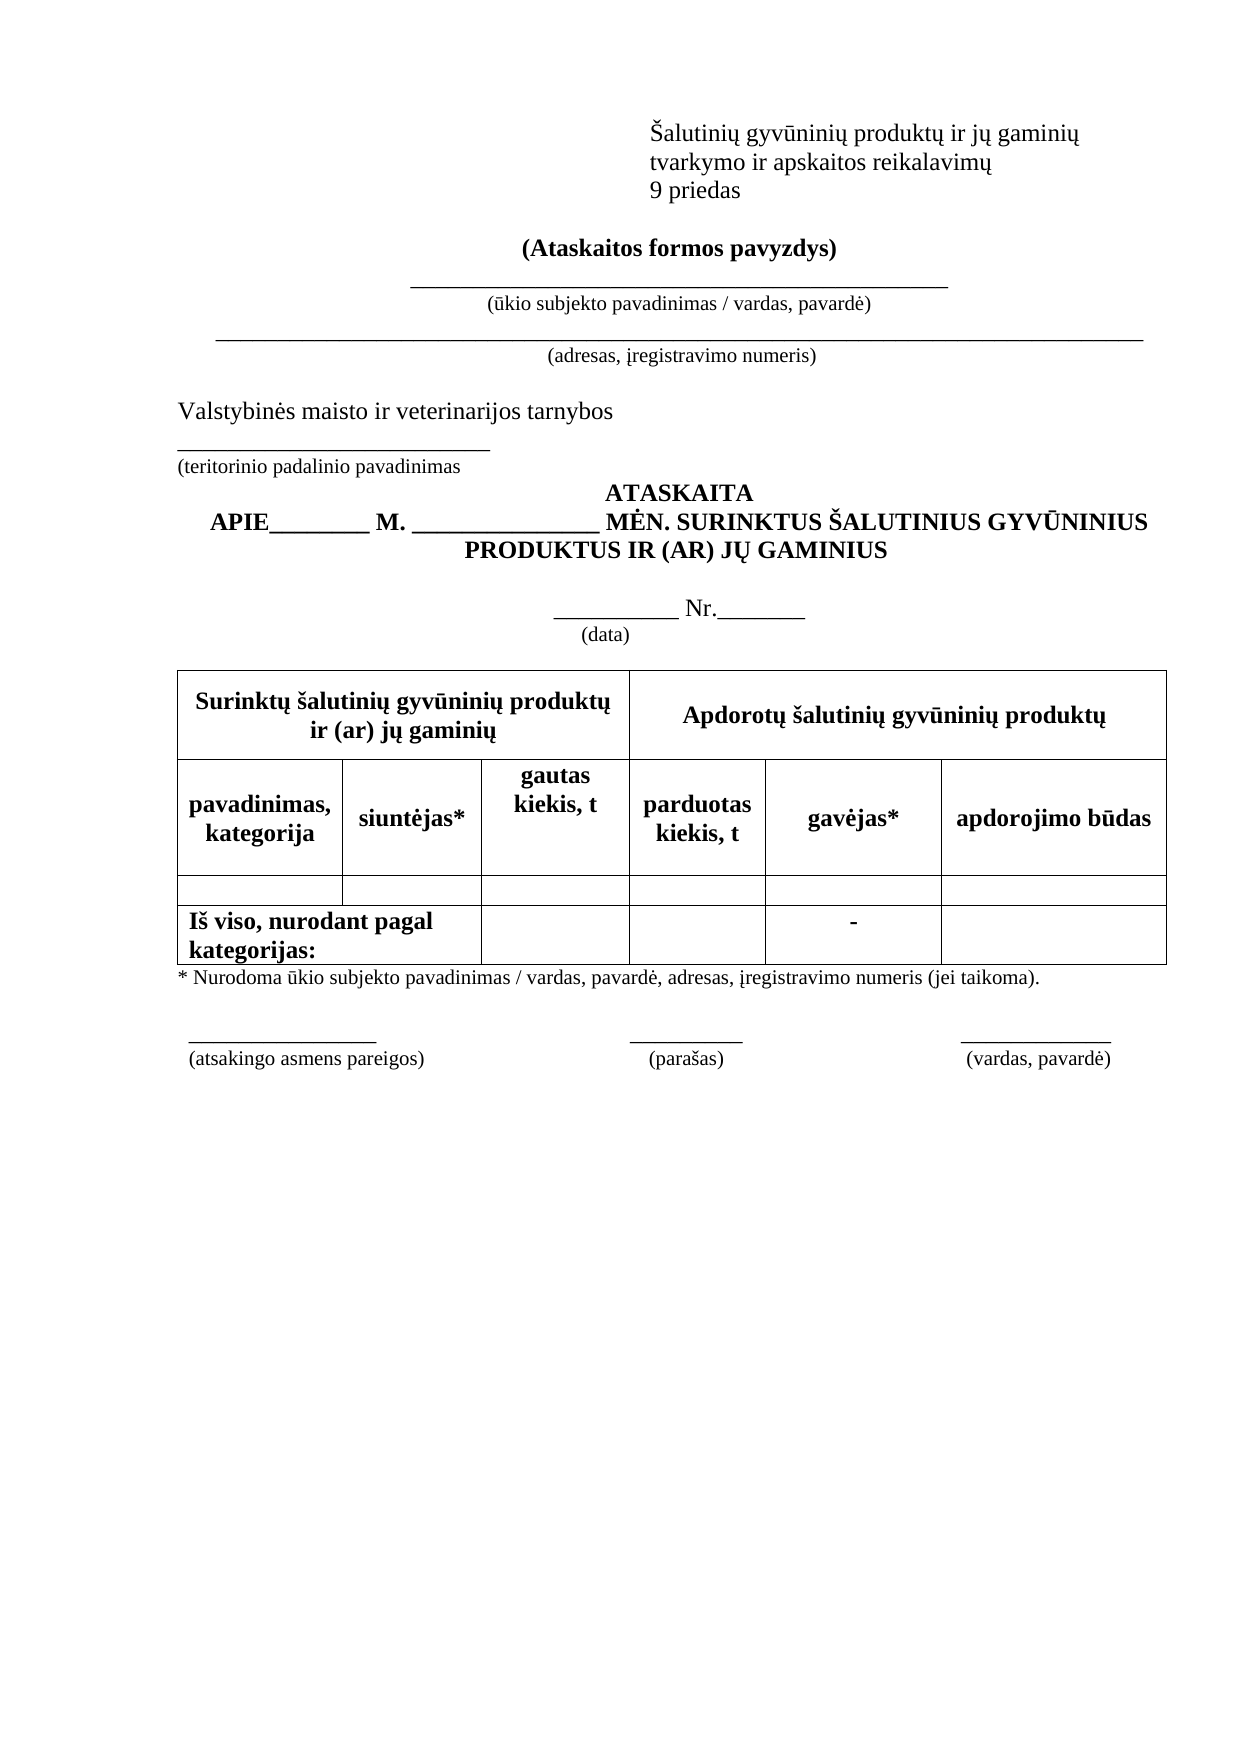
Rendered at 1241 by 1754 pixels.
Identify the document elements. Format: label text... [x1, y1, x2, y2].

text 9 priedas [649, 176, 1181, 204]
table_cell - [766, 906, 941, 964]
table_cell [766, 876, 941, 905]
table_cell [482, 876, 629, 905]
text * Nurodoma ūkio subjekto pavadinimas / vardas, pavardė, adresas, įregistravimo numeris (jei taikoma). [177, 965, 1181, 989]
text ATASKAITA [177, 478, 1181, 507]
text tvarkymo ir apskaitos reikalavimų [649, 147, 1181, 176]
text APIE________ M. _______________ MĖN. SURINKTUS ŠALUTINIUS GYVŪNINIUS PRODUKTUS IR (AR) JŲ GAMINIUS [177, 507, 1181, 564]
table_cell [630, 876, 765, 905]
text (ūkio subjekto pavadinimas / vardas, pavardė) [177, 291, 1181, 315]
table_cell [343, 876, 481, 905]
table_cell [630, 906, 765, 964]
table_cell apdorojimo būdas [942, 760, 1166, 875]
table_header Apdorotų šalutinių gyvūninių produktų [630, 671, 1166, 759]
table_cell [942, 876, 1166, 905]
text (teritorinio padalinio pavadinimas [177, 454, 1181, 478]
table_cell [482, 906, 629, 964]
table_cell [942, 906, 1166, 964]
text Šalutinių gyvūninių produktų ir jų gaminių [649, 118, 1181, 147]
text __________ Nr._______ [177, 593, 1181, 622]
table_header _________ (parašas) [537, 1018, 835, 1070]
table_header ____________ (vardas, pavardė) [835, 1018, 1122, 1070]
table_header Surinktų šalutinių gyvūninių produktų ir (ar) jų gaminių [178, 671, 629, 759]
table_cell parduotas kiekis, t [630, 760, 765, 875]
table_cell siuntėjas* [343, 760, 481, 875]
text _________________________ [177, 425, 1181, 454]
text (data) [29, 622, 1181, 646]
table_cell Iš viso, nurodant pagal kategorijas: [178, 906, 481, 964]
table_header _______________ (atsakingo asmens pareigos) [177, 1018, 537, 1070]
text (Ataskaitos formos pavyzdys) [177, 233, 1181, 262]
table_cell gautas kiekis, t [482, 760, 629, 875]
text Valstybinės maisto ir veterinarijos tarnybos [177, 396, 1181, 425]
table_cell gavėjas* [766, 760, 941, 875]
text (adresas, įregistravimo numeris) [177, 343, 1181, 367]
table_cell pavadinimas, kategorija [178, 760, 342, 875]
table_cell [178, 876, 342, 905]
text ___________________________________________ [177, 262, 1181, 291]
text _ [177, 315, 1181, 343]
